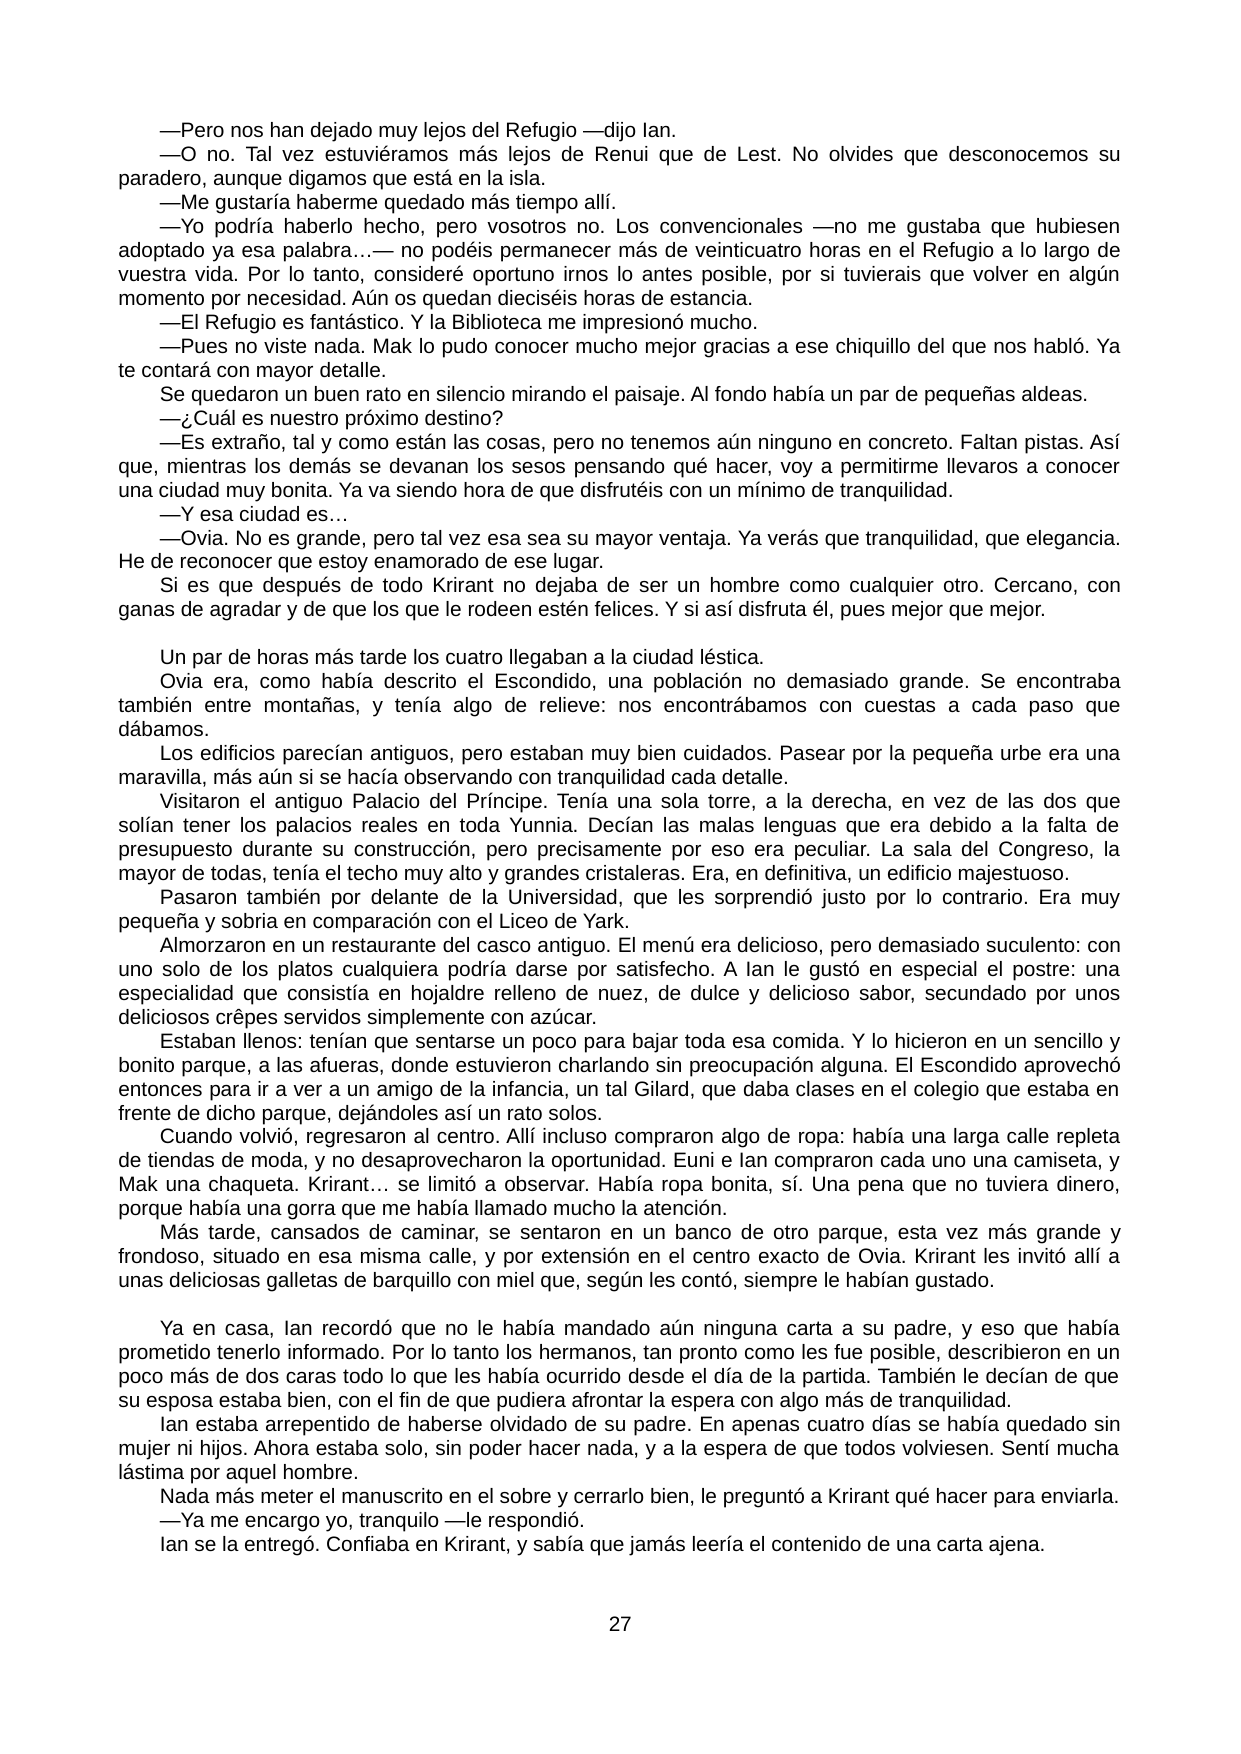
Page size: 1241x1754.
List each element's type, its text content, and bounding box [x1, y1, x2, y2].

text ―O no. Tal vez estuviéramos más lejos de Renui que de Lest. No olvides que desconocemos su paradero, aunque digamos que está en la isla. [118, 142, 1122, 190]
text ―Es extraño, tal y como están las cosas, pero no tenemos aún ninguno en concreto. Faltan pistas. Así que, mientras los demás se devanan los sesos pensando qué hacer, voy a permitirme llevaros a conocer una ciudad muy bonita. Ya va siendo hora de que disfrutéis con un mínimo de tranquilidad. [118, 429, 1122, 501]
text Ian estaba arrepentido de haberse olvidado de su padre. En apenas cuatro días se había quedado sin mujer ni hijos. Ahora estaba solo, sin poder hacer nada, y a la espera de que todos volviesen. Sentí mucha lástima por aquel hombre. [118, 1412, 1122, 1484]
text Almorzaron en un restaurante del casco antiguo. El menú era delicioso, pero demasiado suculento: con uno solo de los platos cualquiera podría darse por satisfecho. A Ian le gustó en especial el postre: una especialidad que consistía en hojaldre relleno de nuez, de dulce y delicioso sabor, secundado por unos deliciosos crêpes servidos simplemente con azúcar. [118, 933, 1122, 1028]
text Ya en casa, Ian recordó que no le había mandado aún ninguna carta a su padre, y eso que había prometido tenerlo informado. Por lo tanto los hermanos, tan pronto como les fue posible, describieron en un poco más de dos caras todo lo que les había ocurrido desde el día de la partida. También le decían de que su esposa estaba bien, con el fin de que pudiera afrontar la espera con algo más de tranquilidad. [118, 1316, 1122, 1412]
text ―Ya me encargo yo, tranquilo ―le respondió. [118, 1508, 1122, 1532]
text Nada más meter el manuscrito en el sobre y cerrarlo bien, le preguntó a Krirant qué hacer para enviarla. [118, 1484, 1122, 1508]
text Ovia era, como había descrito el Escondido, una población no demasiado grande. Se encontraba también entre montañas, y tenía algo de relieve: nos encontrábamos con cuestas a cada paso que dábamos. [118, 669, 1122, 741]
text Ian se la entregó. Confiaba en Krirant, y sabía que jamás leería el contenido de una carta ajena. [118, 1532, 1122, 1556]
text Visitaron el antiguo Palacio del Príncipe. Tenía una sola torre, a la derecha, en vez de las dos que solían tener los palacios reales en toda Yunnia. Decían las malas lenguas que era debido a la falta de presupuesto durante su construcción, pero precisamente por eso era peculiar. La sala del Congreso, la mayor de todas, tenía el techo muy alto y grandes cristaleras. Era, en definitiva, un edificio majestuoso. [118, 789, 1122, 885]
text ―Me gustaría haberme quedado más tiempo allí. [118, 190, 1122, 214]
text ―Pero nos han dejado muy lejos del Refugio ―dijo Ian. [118, 118, 1122, 142]
text Si es que después de todo Krirant no dejaba de ser un hombre como cualquier otro. Cercano, con ganas de agradar y de que los que le rodeen estén felices. Y si así disfruta él, pues mejor que mejor. [118, 573, 1122, 621]
text ―Pues no viste nada. Mak lo pudo conocer mucho mejor gracias a ese chiquillo del que nos habló. Ya te contará con mayor detalle. [118, 334, 1122, 382]
text Estaban llenos: tenían que sentarse un poco para bajar toda esa comida. Y lo hicieron en un sencillo y bonito parque, a las afueras, donde estuvieron charlando sin preocupación alguna. El Escondido aprovechó entonces para ir a ver a un amigo de la infancia, un tal Gilard, que daba clases en el colegio que estaba en frente de dicho parque, dejándoles así un rato solos. [118, 1028, 1122, 1124]
text Más tarde, cansados de caminar, se sentaron en un banco de otro parque, esta vez más grande y frondoso, situado en esa misma calle, y por extensión en el centro exacto de Ovia. Krirant les invitó allí a unas deliciosas galletas de barquillo con miel que, según les contó, siempre le habían gustado. [118, 1220, 1122, 1292]
text ―¿Cuál es nuestro próximo destino? [118, 406, 1122, 429]
text Pasaron también por delante de la Universidad, que les sorprendió justo por lo contrario. Era muy pequeña y sobria en comparación con el Liceo de Yark. [118, 885, 1122, 933]
text ―Ovia. No es grande, pero tal vez esa sea su mayor ventaja. Ya verás que tranquilidad, que elegancia. He de reconocer que estoy enamorado de ese lugar. [118, 525, 1122, 573]
text ―Yo podría haberlo hecho, pero vosotros no. Los convencionales ―no me gustaba que hubiesen adoptado ya esa palabra…― no podéis permanecer más de veinticuatro horas en el Refugio a lo largo de vuestra vida. Por lo tanto, consideré oportuno irnos lo antes posible, por si tuvierais que volver en algún momento por necesidad. Aún os quedan dieciséis horas de estancia. [118, 214, 1122, 310]
text Los edificios parecían antiguos, pero estaban muy bien cuidados. Pasear por la pequeña urbe era una maravilla, más aún si se hacía observando con tranquilidad cada detalle. [118, 741, 1122, 789]
text Se quedaron un buen rato en silencio mirando el paisaje. Al fondo había un par de pequeñas aldeas. [118, 382, 1122, 406]
text Un par de horas más tarde los cuatro llegaban a la ciudad léstica. [118, 645, 1122, 669]
text ―Y esa ciudad es… [118, 501, 1122, 525]
text ―El Refugio es fantástico. Y la Biblioteca me impresionó mucho. [118, 310, 1122, 334]
text Cuando volvió, regresaron al centro. Allí incluso compraron algo de ropa: había una larga calle repleta de tiendas de moda, y no desaprovecharon la oportunidad. Euni e Ian compraron cada uno una camiseta, y Mak una chaqueta. Krirant… se limitó a observar. Había ropa bonita, sí. Una pena que no tuviera dinero, porque había una gorra que me había llamado mucho la atención. [118, 1124, 1122, 1220]
